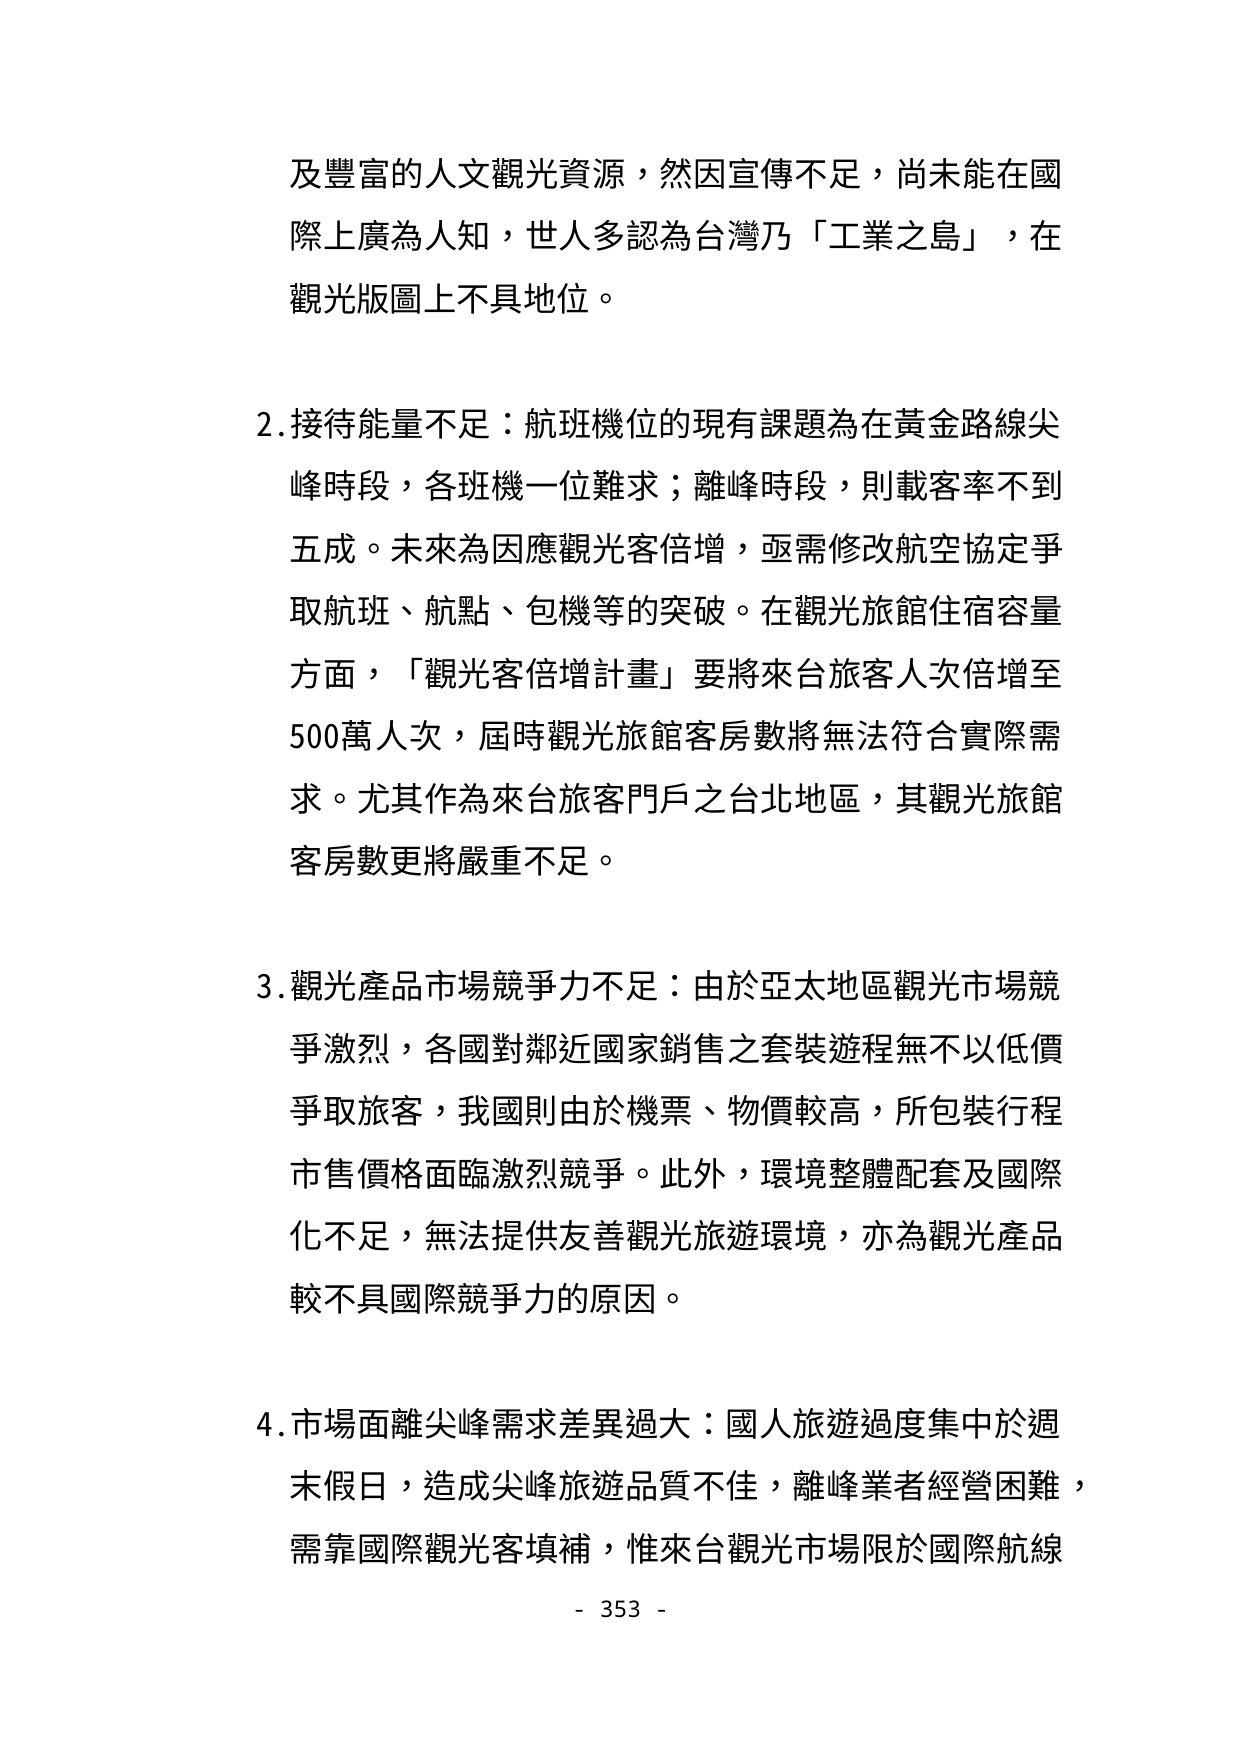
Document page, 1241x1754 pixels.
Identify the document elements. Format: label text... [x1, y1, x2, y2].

text 2.接待能量不足：航班機位的現有課題為在黃金路線尖峰時段，各班機一位難求；離峰時段，則載客率不到五成。未來為因應觀光客倍增，亟需修改航空協定爭取航班、航點、包機等的突破。在觀光旅館住宿容量方面，「觀光客倍增計畫」要將來台旅客人次倍增至500萬人次，屆時觀光旅館客房數將無法符合實際需求。尤其作為來台旅客門戶之台北地區，其觀光旅館客房數更將嚴重不足。 [256, 380, 1063, 880]
text 4.市場面離尖峰需求差異過大：國人旅遊過度集中於週末假日，造成尖峰旅遊品質不佳，離峰業者經營困難，需靠國際觀光客填補，惟來台觀光市場限於國際航線分布廣度不足、國際宣傳推廣經費有限、旅遊環境不夠國際化、觀光整體配套不足等諸多因素，難以吸引大量國際觀光旅客來台。 [256, 1380, 1063, 1567]
text 及豐富的人文觀光資源，然因宣傳不足，尚未能在國際上廣為人知，世人多認為台灣乃「工業之島」，在觀光版圖上不具地位。 [256, 130, 1063, 317]
text 3.觀光產品市場競爭力不足：由於亞太地區觀光市場競爭激烈，各國對鄰近國家銷售之套裝遊程無不以低價爭取旅客，我國則由於機票、物價較高，所包裝行程市售價格面臨激烈競爭。此外，環境整體配套及國際化不足，無法提供友善觀光旅遊環境，亦為觀光產品較不具國際競爭力的原因。 [256, 942, 1063, 1317]
